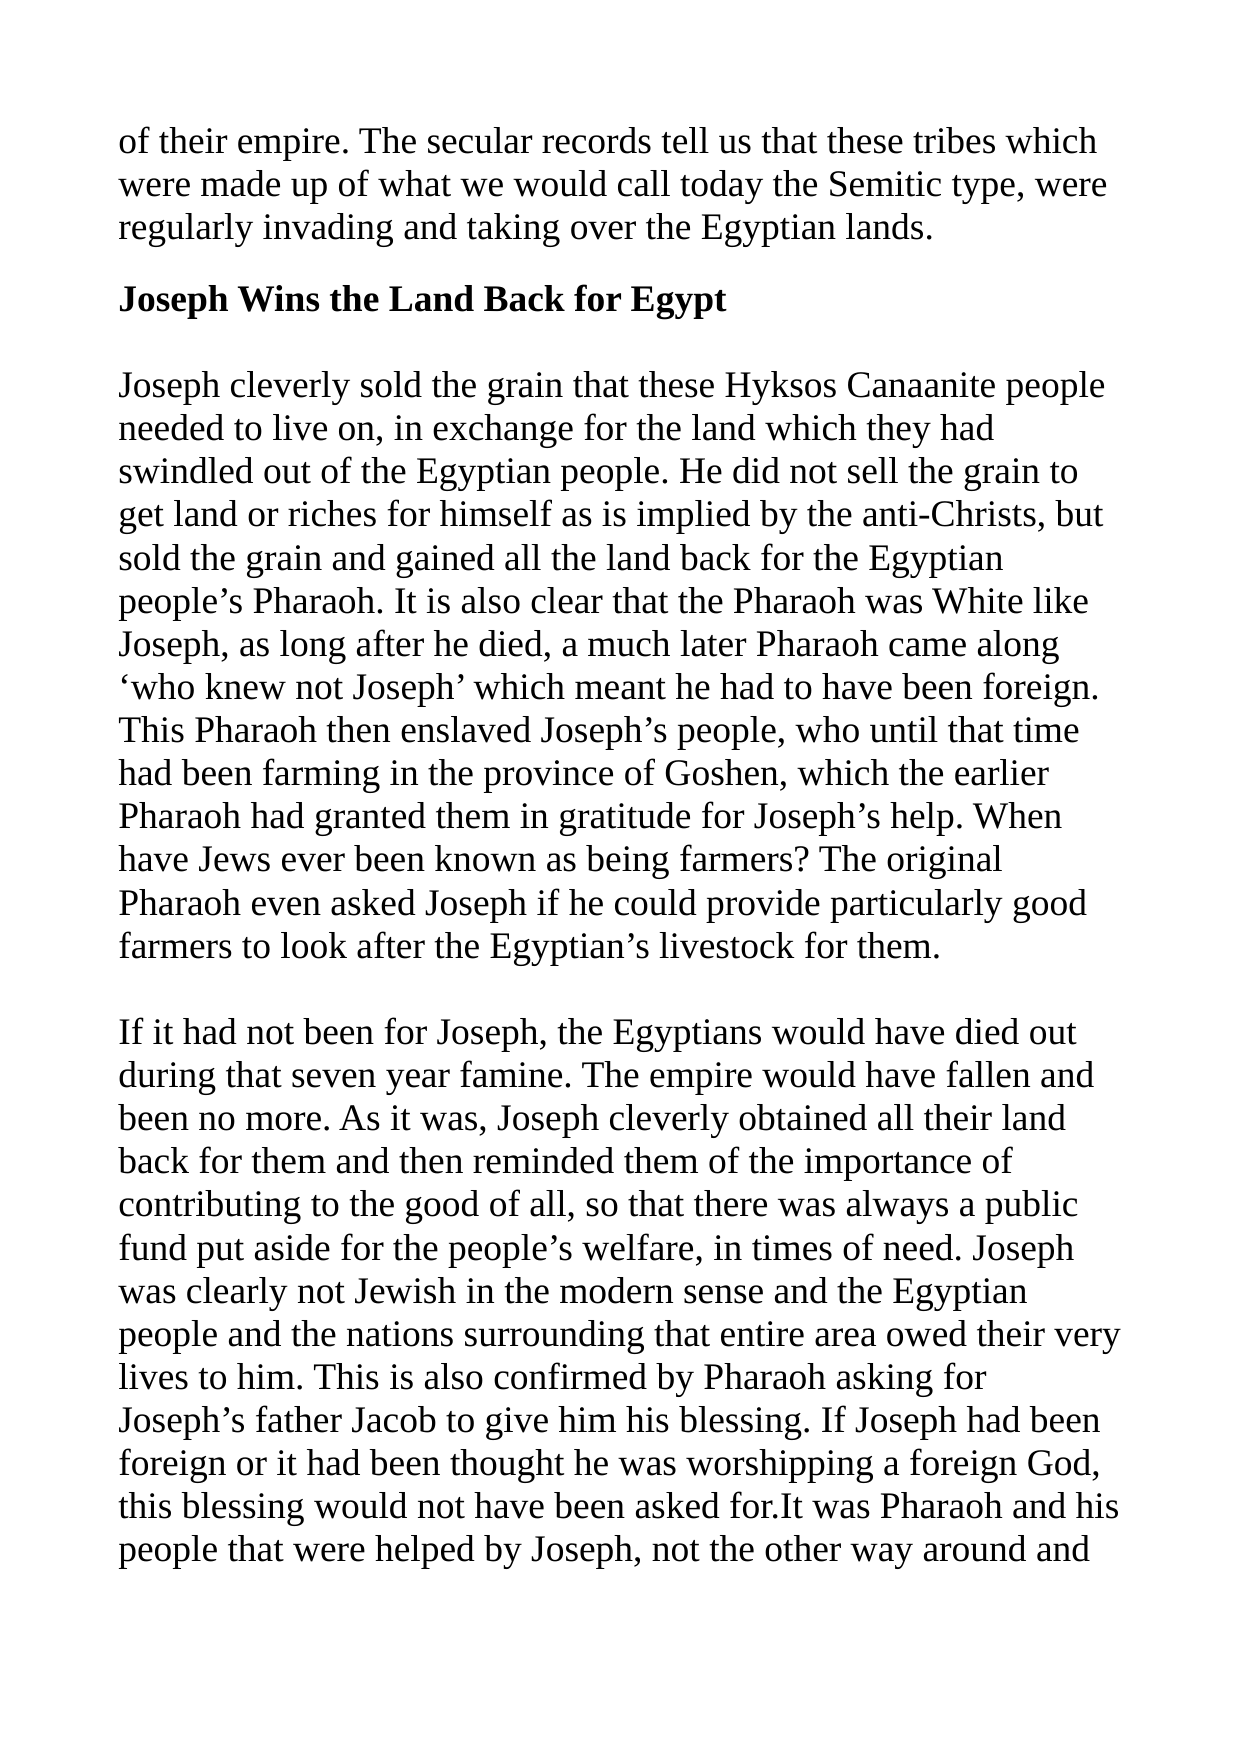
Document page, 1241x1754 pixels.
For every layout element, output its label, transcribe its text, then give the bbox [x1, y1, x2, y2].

text Joseph Wins the Land Back for Egypt [118, 276, 1122, 319]
text If it had not been for Joseph, the Egyptians would have died out during that seven year famine. The empire would have fallen and been no more. As it was, Joseph cleverly obtained all their land back for them and then reminded them of the importance of contributing to the good of all, so that there was always a public fund put aside for the people’s welfare, in times of need. Joseph was clearly not Jewish in the modern sense and the Egyptian people and the nations surrounding that entire area owed their very lives to him. This is also confirmed by Pharaoh asking for Joseph’s father Jacob to give him his blessing. If Joseph had been foreign or it had been thought he was worshipping a foreign God, this blessing would not have been asked for.It was Pharaoh and his people that were helped by Joseph, not the other way around and [118, 1009, 1122, 1570]
text Joseph cleverly sold the grain that these Hyksos Canaanite people needed to live on, in exchange for the land which they had swindled out of the Egyptian people. He did not sell the grain to get land or riches for himself as is implied by the anti-Christs, but sold the grain and gained all the land back for the Egyptian people’s Pharaoh. It is also clear that the Pharaoh was White like Joseph, as long after he died, a much later Pharaoh came along ‘who knew not Joseph’ which meant he had to have been foreign. This Pharaoh then enslaved Joseph’s people, who until that time had been farming in the province of Goshen, which the earlier Pharaoh had granted them in gratitude for Joseph’s help. When have Jews ever been known as being farmers? The original Pharaoh even asked Joseph if he could provide particularly good farmers to look after the Egyptian’s livestock for them. [118, 362, 1122, 966]
text of their empire. The secular records tell us that these tribes which were made up of what we would call today the Semitic type, were regularly invading and taking over the Egyptian lands. [118, 118, 1122, 247]
